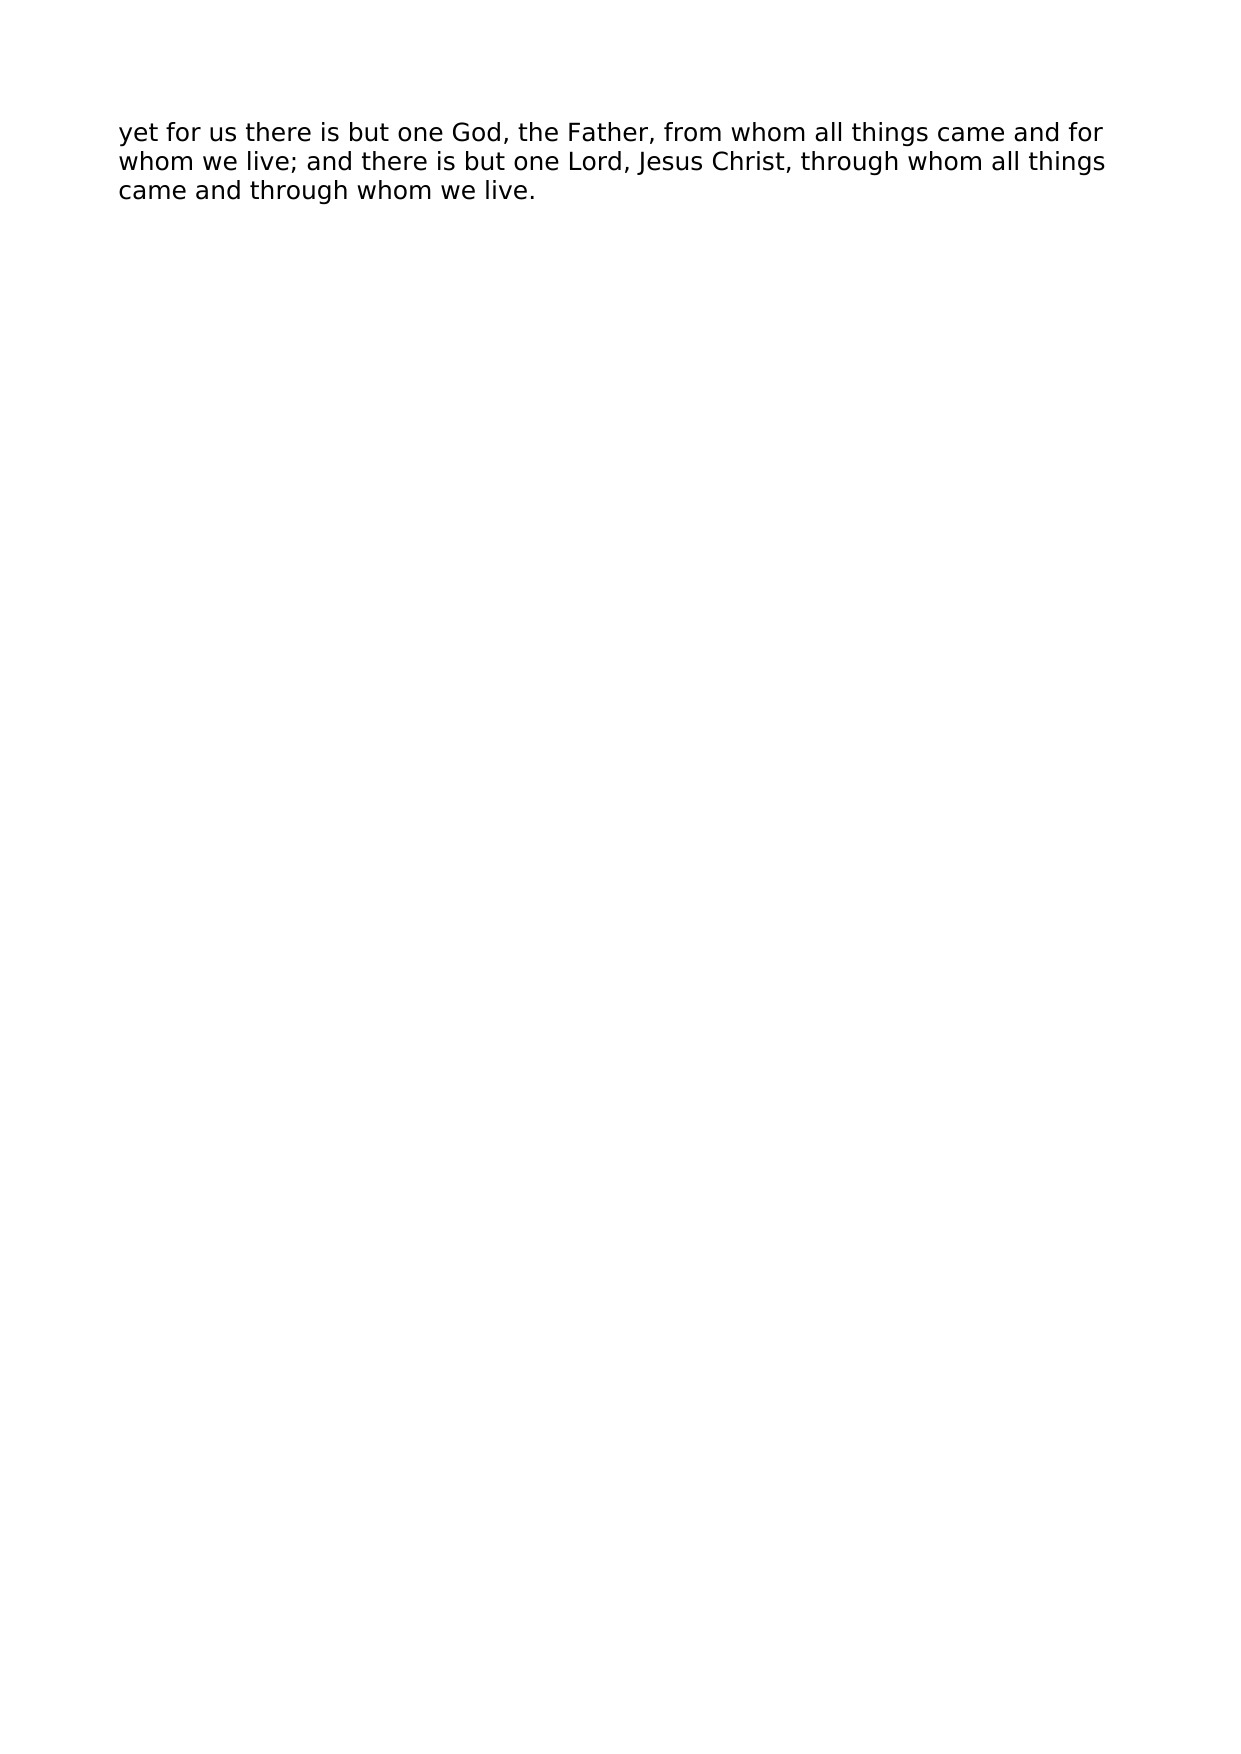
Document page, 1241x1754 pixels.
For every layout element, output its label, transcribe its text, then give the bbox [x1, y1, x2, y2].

text yet for us there is but one God, the Father, from whom all things came and for whom we live; and there is but one Lord, Jesus Christ, through whom all things came and through whom we live. [118, 118, 1122, 206]
